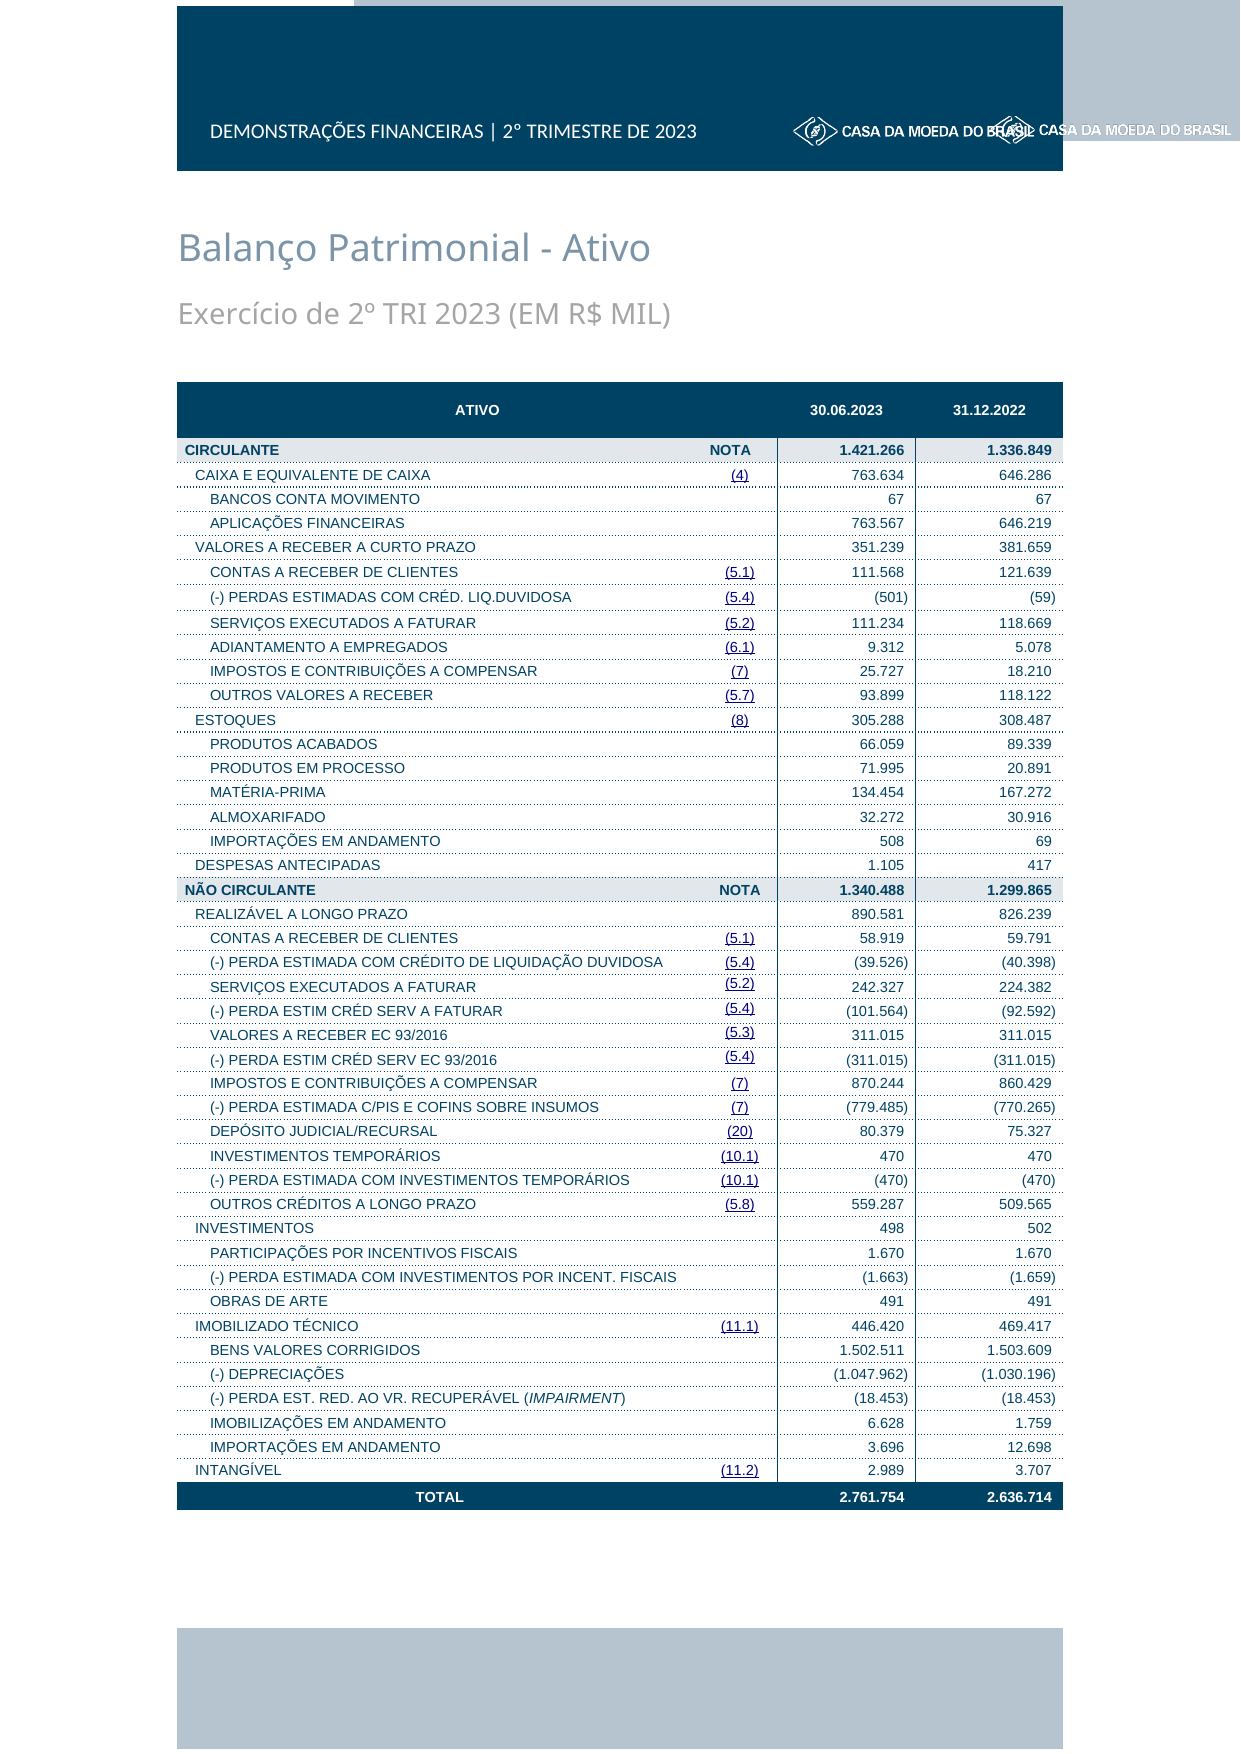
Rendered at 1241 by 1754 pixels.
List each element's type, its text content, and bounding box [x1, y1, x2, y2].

table_cell INVESTIMENTOS [177, 1216, 702, 1240]
table_cell IMPORTAÇÕES EM ANDAMENTO [177, 1434, 702, 1458]
table_cell 9.312 [778, 634, 915, 658]
table_cell SERVIÇOS EXECUTADOS A FATURAR [177, 610, 702, 634]
table_cell (5.4) [702, 998, 777, 1023]
table_cell 860.429 [916, 1071, 1063, 1094]
table_cell 491 [916, 1289, 1063, 1313]
table_cell 351.239 [778, 535, 915, 559]
table_cell 509.565 [916, 1192, 1063, 1216]
table_cell 25.727 [778, 659, 915, 683]
table_cell [702, 901, 777, 926]
table_cell (7) [702, 1095, 777, 1119]
table_cell 134.454 [778, 780, 915, 804]
table_cell (10.1) [702, 1168, 777, 1192]
table_cell (1.030.196) [916, 1362, 1063, 1386]
table_header ATIVO [177, 382, 777, 438]
table_cell (5.7) [702, 683, 777, 707]
table_cell 2.989 [778, 1458, 915, 1482]
table_cell 763.567 [778, 511, 915, 535]
table_cell INVESTIMENTOS TEMPORÁRIOS [177, 1143, 702, 1167]
table_cell [702, 853, 777, 877]
table_cell VALORES A RECEBER A CURTO PRAZO [177, 535, 702, 559]
table_cell [702, 511, 777, 535]
table_cell (-) PERDA ESTIM CRÉD SERV A FATURAR [177, 998, 702, 1023]
table_cell [702, 1265, 777, 1289]
table_cell 1.759 [916, 1410, 1063, 1434]
table_cell SERVIÇOS EXECUTADOS A FATURAR [177, 974, 702, 998]
table_cell [702, 731, 777, 756]
table_cell IMOBILIZAÇÕES EM ANDAMENTO [177, 1410, 702, 1434]
subtitle Balanço Patrimonial - Ativo [177, 222, 1063, 273]
table_cell [702, 780, 777, 804]
table_cell 242.327 [778, 974, 915, 998]
table_cell (1.659) [916, 1265, 1063, 1289]
table_cell 1.503.609 [916, 1337, 1063, 1362]
table_cell [702, 1362, 777, 1386]
table_cell CONTAS A RECEBER DE CLIENTES [177, 926, 702, 950]
table_cell 118.122 [916, 683, 1063, 707]
table_cell [702, 1289, 777, 1313]
table_cell 1.105 [778, 853, 915, 877]
table_cell 111.234 [778, 610, 915, 634]
table_cell 559.287 [778, 1192, 915, 1216]
table_cell (-) PERDA ESTIMADA COM INVESTIMENTOS POR INCENT. FISCAIS [177, 1265, 702, 1289]
table_cell 2.761.754 [778, 1482, 915, 1510]
table_cell 308.487 [916, 707, 1063, 731]
table_cell BANCOS CONTA MOVIMENTO [177, 486, 702, 511]
table_cell VALORES A RECEBER EC 93/2016 [177, 1023, 702, 1047]
table_cell 491 [778, 1289, 915, 1313]
table_cell DEPÓSITO JUDICIAL/RECURSAL [177, 1119, 702, 1143]
table_cell 1.299.865 [916, 877, 1063, 901]
table_cell 508 [778, 829, 915, 853]
table_cell (5.1) [702, 926, 777, 950]
table_cell (5.2) [702, 974, 777, 998]
table_cell 3.696 [778, 1434, 915, 1458]
table_cell (8) [702, 707, 777, 731]
table_cell 1.670 [778, 1240, 915, 1264]
table_cell 470 [778, 1143, 915, 1167]
table_cell [702, 1337, 777, 1362]
table_cell 71.995 [778, 756, 915, 780]
table_cell CAIXA E EQUIVALENTE DE CAIXA [177, 462, 702, 486]
table_cell (7) [702, 659, 777, 683]
table_cell 67 [916, 486, 1063, 511]
table_cell (5.3) [702, 1023, 777, 1047]
table_cell 5.078 [916, 634, 1063, 658]
table_cell ESTOQUES [177, 707, 702, 731]
table_cell 121.639 [916, 559, 1063, 583]
table_cell IMPOSTOS E CONTRIBUIÇÕES A COMPENSAR [177, 659, 702, 683]
table_cell 890.581 [778, 901, 915, 926]
table_cell OBRAS DE ARTE [177, 1289, 702, 1313]
table_cell 111.568 [778, 559, 915, 583]
table_cell 167.272 [916, 780, 1063, 804]
table_cell (7) [702, 1071, 777, 1094]
table_cell (20) [702, 1119, 777, 1143]
table_cell (311.015) [916, 1047, 1063, 1071]
table_cell (-) DEPRECIAÇÕES [177, 1362, 702, 1386]
table_cell 417 [916, 853, 1063, 877]
table_cell 381.659 [916, 535, 1063, 559]
table_cell [702, 829, 777, 853]
table_cell NOTA [702, 877, 777, 901]
table_cell (18.453) [916, 1386, 1063, 1410]
table_cell (-) PERDA EST. RED. AO VR. RECUPERÁVEL (IMPAIRMENT) [177, 1386, 702, 1410]
table_cell (311.015) [778, 1047, 915, 1071]
table_cell (470) [916, 1168, 1063, 1192]
table_cell (5.4) [702, 950, 777, 974]
table_cell (5.1) [702, 559, 777, 583]
table_cell CONTAS A RECEBER DE CLIENTES [177, 559, 702, 583]
table_cell (-) PERDA ESTIMADA COM INVESTIMENTOS TEMPORÁRIOS [177, 1168, 702, 1192]
table_cell [702, 1240, 777, 1264]
table_cell (-) PERDA ESTIMADA COM CRÉDITO DE LIQUIDAÇÃO DUVIDOSA [177, 950, 702, 974]
table_cell INTANGÍVEL [177, 1458, 702, 1482]
table_cell DESPESAS ANTECIPADAS [177, 853, 702, 877]
table_cell 3.707 [916, 1458, 1063, 1482]
table_cell 93.899 [778, 683, 915, 707]
table_cell IMOBILIZADO TÉCNICO [177, 1313, 702, 1337]
table_cell 18.210 [916, 659, 1063, 683]
table_cell NÃO CIRCULANTE [177, 877, 702, 901]
table_cell [702, 1434, 777, 1458]
table_cell 446.420 [778, 1313, 915, 1337]
table_cell 470 [916, 1143, 1063, 1167]
table_cell (10.1) [702, 1143, 777, 1167]
table_cell 646.286 [916, 462, 1063, 486]
table_cell (470) [778, 1168, 915, 1192]
table_cell (11.2) [702, 1458, 777, 1482]
table_cell 1.670 [916, 1240, 1063, 1264]
table_cell (-) PERDA ESTIMADA C/PIS E COFINS SOBRE INSUMOS [177, 1095, 702, 1119]
table_cell (6.1) [702, 634, 777, 658]
table_cell (39.526) [778, 950, 915, 974]
table_cell 59.791 [916, 926, 1063, 950]
table_cell 69 [916, 829, 1063, 853]
table_cell [702, 486, 777, 511]
table_cell (-) PERDAS ESTIMADAS COM CRÉD. LIQ.DUVIDOSA [177, 584, 702, 610]
table_cell 311.015 [916, 1023, 1063, 1047]
table_cell BENS VALORES CORRIGIDOS [177, 1337, 702, 1362]
table_cell [702, 1482, 777, 1510]
table_cell 311.015 [778, 1023, 915, 1047]
table_cell PRODUTOS ACABADOS [177, 731, 702, 756]
table_cell [702, 535, 777, 559]
table_cell IMPOSTOS E CONTRIBUIÇÕES A COMPENSAR [177, 1071, 702, 1094]
table_cell [702, 804, 777, 828]
table_cell 32.272 [778, 804, 915, 828]
table_header 31.12.2022 [916, 382, 1063, 438]
table_cell (5.4) [702, 1047, 777, 1071]
table_cell CIRCULANTE [177, 438, 702, 462]
table_cell 1.336.849 [916, 438, 1063, 462]
table_cell 870.244 [778, 1071, 915, 1094]
table_cell 1.340.488 [778, 877, 915, 901]
table_cell (779.485) [778, 1095, 915, 1119]
table_cell [702, 1410, 777, 1434]
table_cell 2.636.714 [916, 1482, 1063, 1510]
table_cell OUTROS CRÉDITOS A LONGO PRAZO [177, 1192, 702, 1216]
table_cell (40.398) [916, 950, 1063, 974]
table_header 30.06.2023 [778, 382, 915, 438]
table_cell 6.628 [778, 1410, 915, 1434]
table_cell (-) PERDA ESTIM CRÉD SERV EC 93/2016 [177, 1047, 702, 1071]
subtitle Exercício de 2º TRI 2023 (EM R$ MIL) [177, 293, 1063, 333]
table_cell PARTICIPAÇÕES POR INCENTIVOS FISCAIS [177, 1240, 702, 1264]
table_cell (92.592) [916, 998, 1063, 1023]
table_cell 67 [778, 486, 915, 511]
table_cell 498 [778, 1216, 915, 1240]
table_cell 1.421.266 [778, 438, 915, 462]
table_cell (1.047.962) [778, 1362, 915, 1386]
table_cell 66.059 [778, 731, 915, 756]
table_cell 502 [916, 1216, 1063, 1240]
table_cell MATÉRIA-PRIMA [177, 780, 702, 804]
table_cell 75.327 [916, 1119, 1063, 1143]
table_cell 826.239 [916, 901, 1063, 926]
table_cell 469.417 [916, 1313, 1063, 1337]
table_cell 20.891 [916, 756, 1063, 780]
table_cell 305.288 [778, 707, 915, 731]
table_cell 646.219 [916, 511, 1063, 535]
table_cell (5.4) [702, 584, 777, 610]
table_cell PRODUTOS EM PROCESSO [177, 756, 702, 780]
table_cell (770.265) [916, 1095, 1063, 1119]
table_cell 1.502.511 [778, 1337, 915, 1362]
table_cell [702, 1216, 777, 1240]
table_cell APLICAÇÕES FINANCEIRAS [177, 511, 702, 535]
table_cell (18.453) [778, 1386, 915, 1410]
table_cell IMPORTAÇÕES EM ANDAMENTO [177, 829, 702, 853]
table_cell (11.1) [702, 1313, 777, 1337]
table_cell TOTAL [177, 1482, 702, 1510]
table_cell [702, 1386, 777, 1410]
table_cell NOTA [702, 438, 777, 462]
table_cell REALIZÁVEL A LONGO PRAZO [177, 901, 702, 926]
table_cell ALMOXARIFADO [177, 804, 702, 828]
table_cell 58.919 [778, 926, 915, 950]
table_cell ADIANTAMENTO A EMPREGADOS [177, 634, 702, 658]
table_cell (101.564) [778, 998, 915, 1023]
table_cell 763.634 [778, 462, 915, 486]
table_cell (1.663) [778, 1265, 915, 1289]
table_cell (59) [916, 584, 1063, 610]
table_cell 12.698 [916, 1434, 1063, 1458]
table_cell 89.339 [916, 731, 1063, 756]
table_cell 80.379 [778, 1119, 915, 1143]
table_cell 118.669 [916, 610, 1063, 634]
table_cell (501) [778, 584, 915, 610]
table_cell 30.916 [916, 804, 1063, 828]
table_cell (5.8) [702, 1192, 777, 1216]
table_cell 224.382 [916, 974, 1063, 998]
table_cell OUTROS VALORES A RECEBER [177, 683, 702, 707]
table_cell (5.2) [702, 610, 777, 634]
table_cell [702, 756, 777, 780]
table_cell (4) [702, 462, 777, 486]
